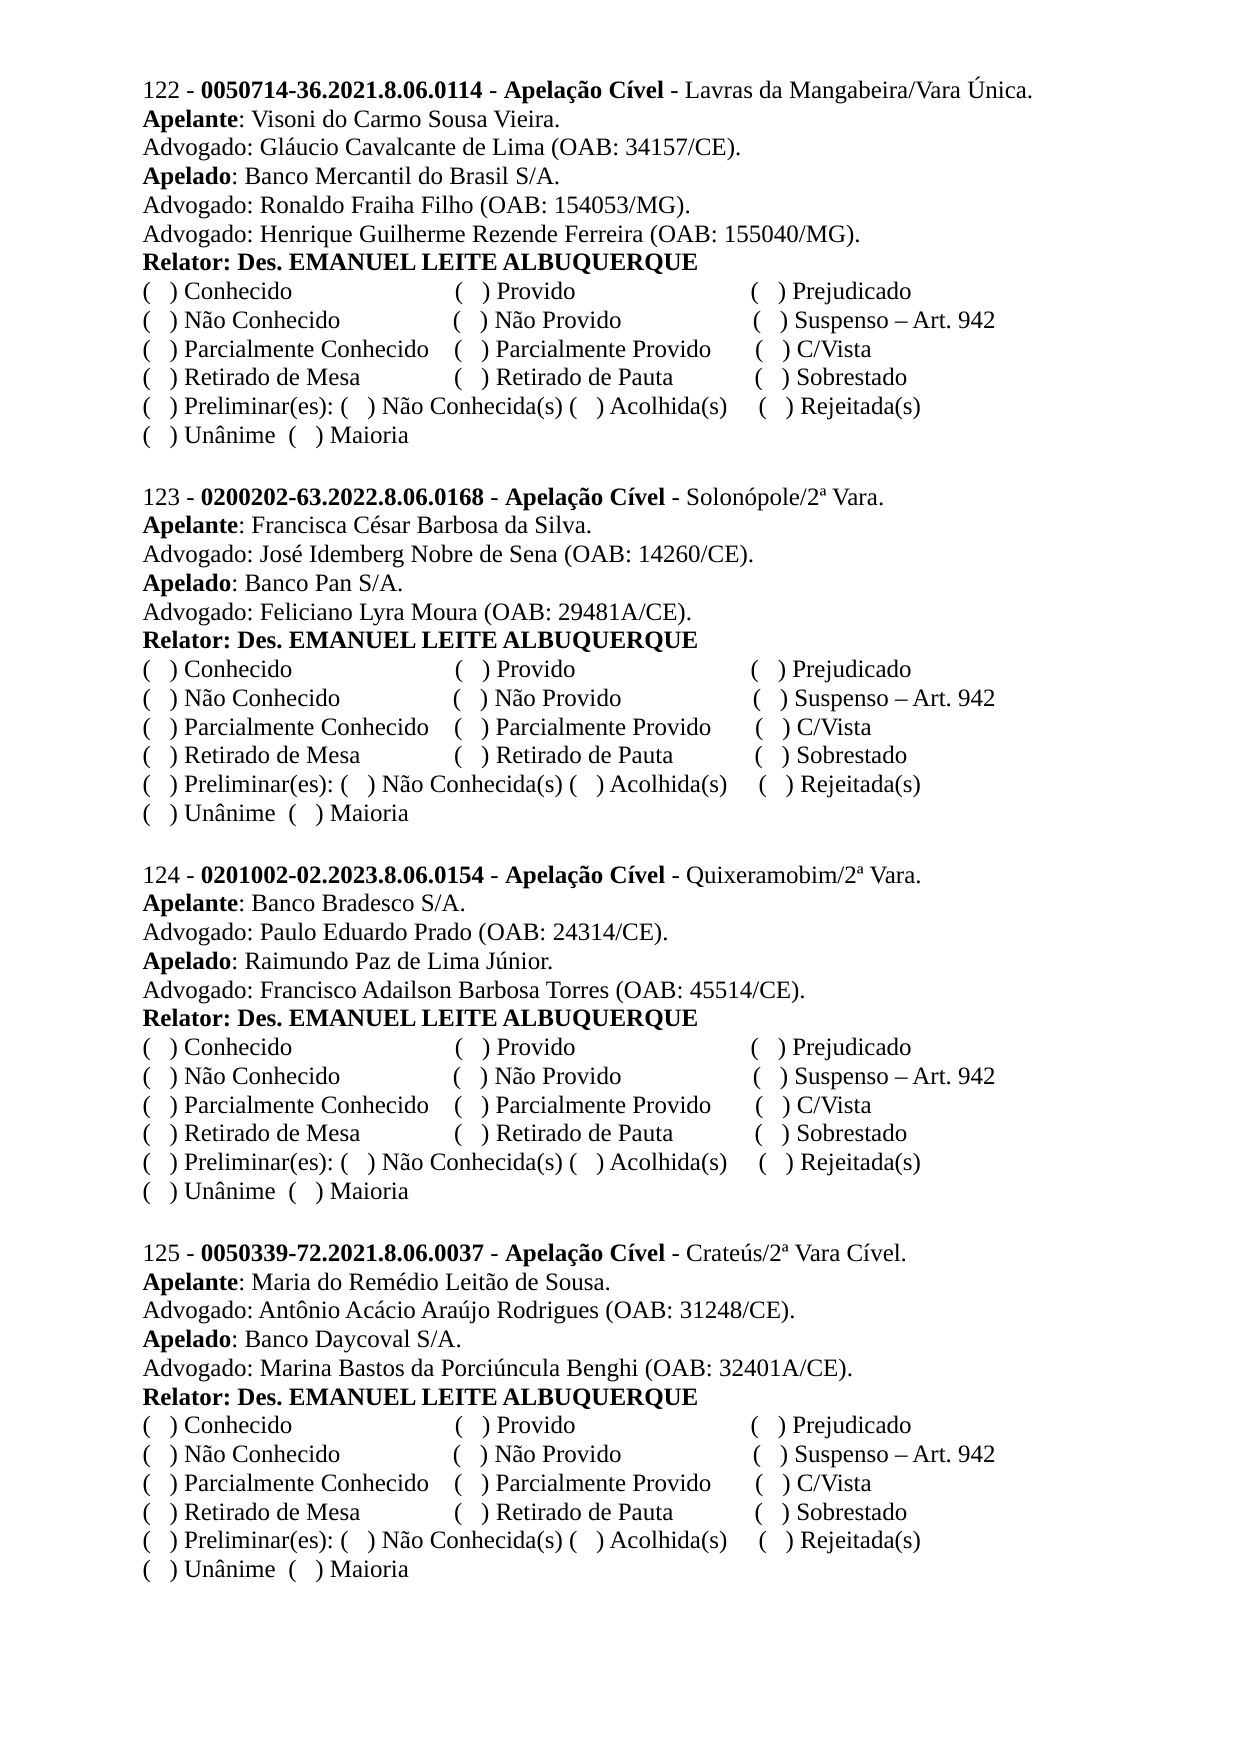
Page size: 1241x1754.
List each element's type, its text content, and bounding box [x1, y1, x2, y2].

text ( ) Preliminar(es): ( ) Não Conhecida(s) ( ) Acolhida(s) ( ) Rejeitada(s) [142, 1525, 1158, 1554]
text ( ) Retirado de Mesa ( ) Retirado de Pauta ( ) Sobrestado [142, 362, 1158, 391]
text Advogado: Francisco Adailson Barbosa Torres (OAB: 45514/CE). [142, 975, 1141, 1003]
text Relator: Des. EMANUEL LEITE ALBUQUERQUE [142, 247, 1141, 276]
text 123 - 0200202-63.2022.8.06.0168 - Apelação Cível - Solonópole/2ª Vara. [142, 482, 1141, 511]
text ( ) Unânime ( ) Maioria [142, 1554, 1141, 1583]
text Apelante: Maria do Remédio Leitão de Sousa. [142, 1267, 1141, 1295]
text Advogado: Paulo Eduardo Prado (OAB: 24314/CE). [142, 917, 1141, 946]
text Advogado: José Idemberg Nobre de Sena (OAB: 14260/CE). [142, 539, 1141, 568]
text 125 - 0050339-72.2021.8.06.0037 - Apelação Cível - Crateús/2ª Vara Cível. [142, 1238, 1141, 1267]
text ( ) Conhecido ( ) Provido ( ) Prejudicado [142, 276, 1141, 305]
text ( ) Não Conhecido ( ) Não Provido ( ) Suspenso – Art. 942 [142, 1439, 1158, 1468]
text ( ) Retirado de Mesa ( ) Retirado de Pauta ( ) Sobrestado [142, 1118, 1158, 1147]
text ( ) Unânime ( ) Maioria [142, 420, 1141, 449]
text ( ) Preliminar(es): ( ) Não Conhecida(s) ( ) Acolhida(s) ( ) Rejeitada(s) [142, 769, 1158, 798]
text ( ) Unânime ( ) Maioria [142, 798, 1141, 827]
text ( ) Unânime ( ) Maioria [142, 1176, 1141, 1205]
text ( ) Parcialmente Conhecido ( ) Parcialmente Provido ( ) C/Vista [142, 712, 1158, 741]
text Advogado: Antônio Acácio Araújo Rodrigues (OAB: 31248/CE). [142, 1295, 1141, 1324]
text 122 - 0050714-36.2021.8.06.0114 - Apelação Cível - Lavras da Mangabeira/Vara Única. [142, 75, 1141, 104]
text ( ) Retirado de Mesa ( ) Retirado de Pauta ( ) Sobrestado [142, 741, 1158, 769]
text Advogado: Feliciano Lyra Moura (OAB: 29481A/CE). [142, 597, 1141, 626]
text Apelante: Francisca César Barbosa da Silva. [142, 511, 1141, 539]
text ( ) Não Conhecido ( ) Não Provido ( ) Suspenso – Art. 942 [142, 1061, 1158, 1090]
text ( ) Preliminar(es): ( ) Não Conhecida(s) ( ) Acolhida(s) ( ) Rejeitada(s) [142, 1147, 1158, 1176]
text Apelado: Banco Mercantil do Brasil S/A. [142, 161, 1141, 190]
text ( ) Não Conhecido ( ) Não Provido ( ) Suspenso – Art. 942 [142, 683, 1158, 712]
text ( ) Não Conhecido ( ) Não Provido ( ) Suspenso – Art. 942 [142, 305, 1158, 334]
text ( ) Conhecido ( ) Provido ( ) Prejudicado [142, 1410, 1141, 1439]
text ( ) Parcialmente Conhecido ( ) Parcialmente Provido ( ) C/Vista [142, 1090, 1158, 1118]
text Advogado: Henrique Guilherme Rezende Ferreira (OAB: 155040/MG). [142, 219, 1141, 247]
text ( ) Parcialmente Conhecido ( ) Parcialmente Provido ( ) C/Vista [142, 334, 1158, 362]
text Apelado: Raimundo Paz de Lima Júnior. [142, 946, 1141, 975]
text Relator: Des. EMANUEL LEITE ALBUQUERQUE [142, 626, 1141, 654]
text Advogado: Gláucio Cavalcante de Lima (OAB: 34157/CE). [142, 132, 1141, 161]
text Apelante: Banco Bradesco S/A. [142, 888, 1141, 917]
text Relator: Des. EMANUEL LEITE ALBUQUERQUE [142, 1382, 1141, 1410]
text ( ) Conhecido ( ) Provido ( ) Prejudicado [142, 654, 1141, 683]
text Relator: Des. EMANUEL LEITE ALBUQUERQUE [142, 1003, 1141, 1032]
text ( ) Preliminar(es): ( ) Não Conhecida(s) ( ) Acolhida(s) ( ) Rejeitada(s) [142, 391, 1158, 420]
text Apelado: Banco Pan S/A. [142, 568, 1141, 597]
text Apelante: Visoni do Carmo Sousa Vieira. [142, 104, 1141, 132]
text Apelado: Banco Daycoval S/A. [142, 1324, 1141, 1353]
text ( ) Parcialmente Conhecido ( ) Parcialmente Provido ( ) C/Vista [142, 1468, 1158, 1497]
text ( ) Retirado de Mesa ( ) Retirado de Pauta ( ) Sobrestado [142, 1497, 1158, 1525]
text Advogado: Marina Bastos da Porciúncula Benghi (OAB: 32401A/CE). [142, 1353, 1141, 1382]
text ( ) Conhecido ( ) Provido ( ) Prejudicado [142, 1032, 1141, 1061]
text Advogado: Ronaldo Fraiha Filho (OAB: 154053/MG). [142, 190, 1141, 219]
text 124 - 0201002-02.2023.8.06.0154 - Apelação Cível - Quixeramobim/2ª Vara. [142, 860, 1141, 888]
